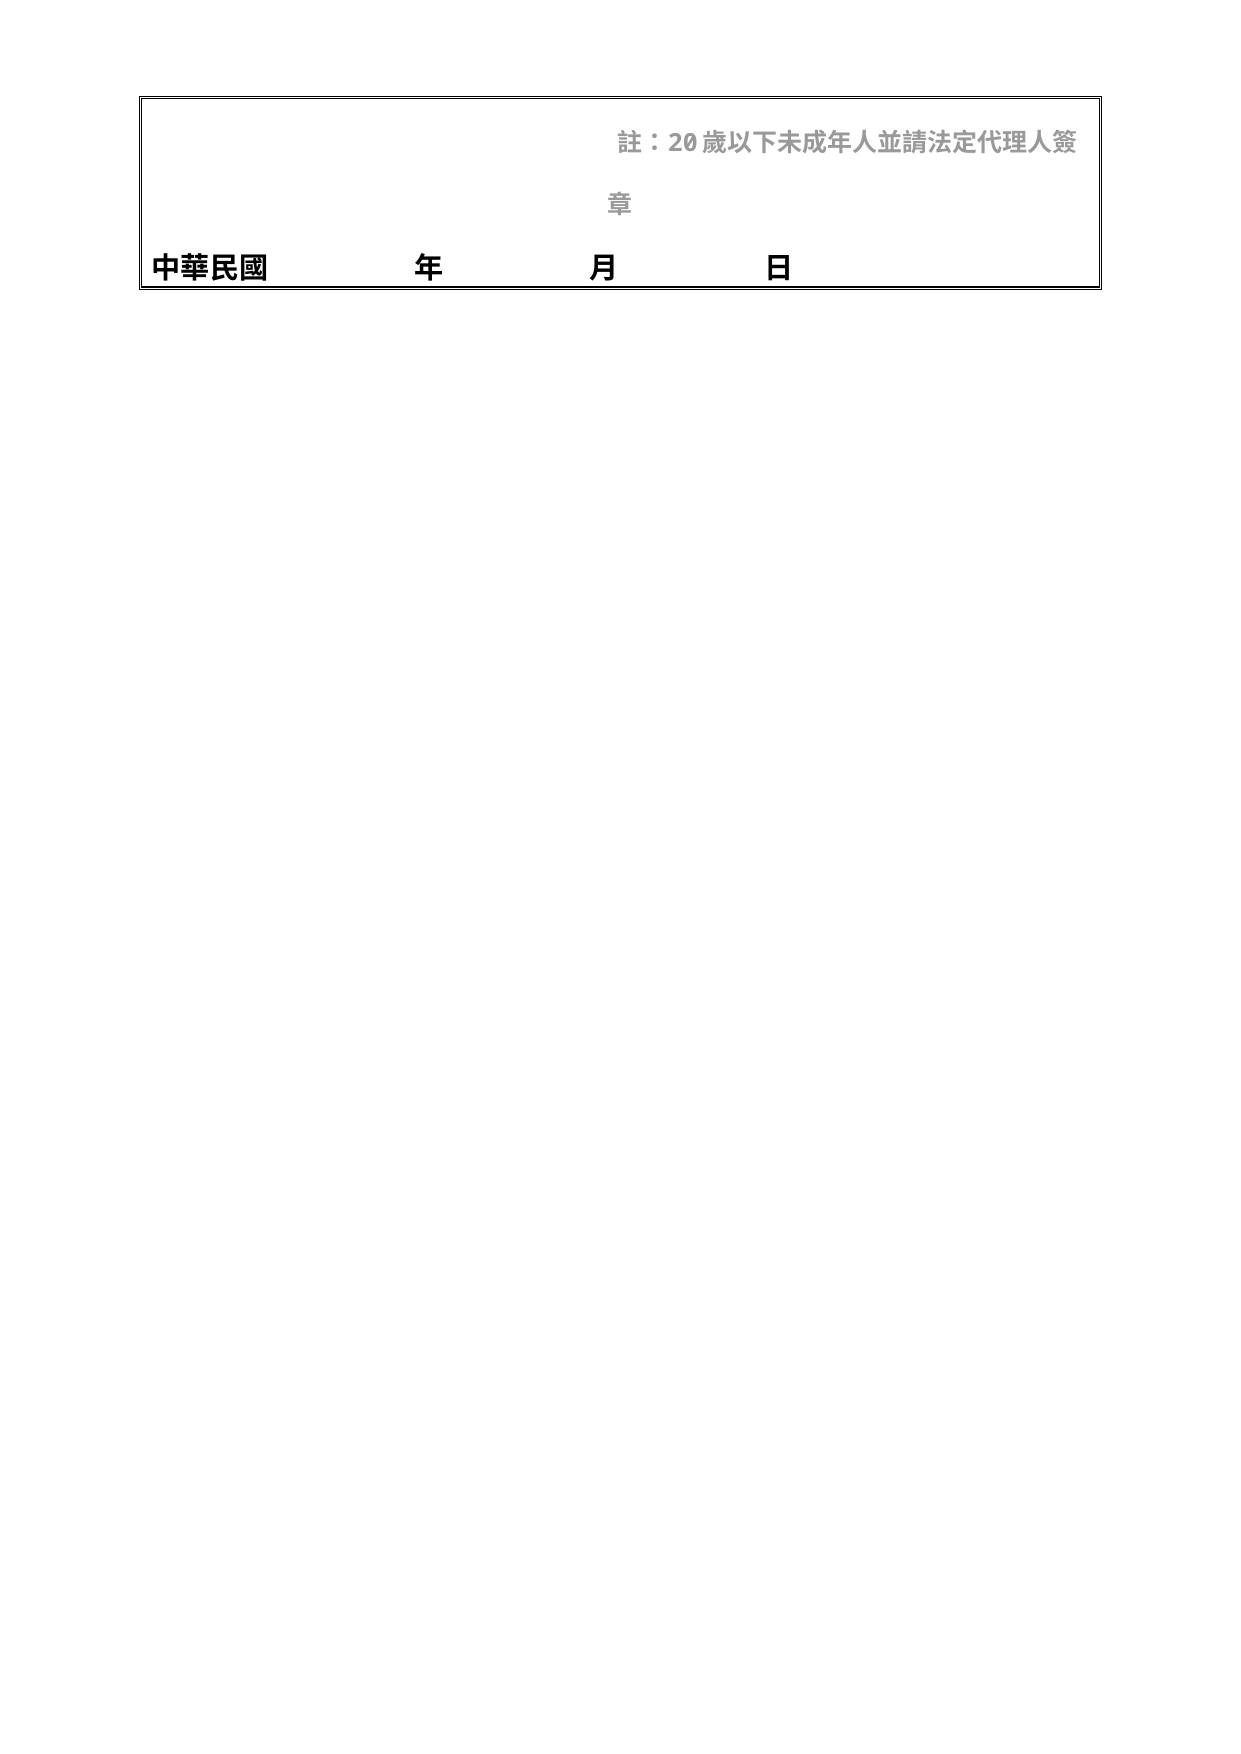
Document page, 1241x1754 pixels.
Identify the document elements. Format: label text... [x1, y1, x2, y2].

table_header 註：20歲以下未成年人並請法定代理人簽章 中華民國 年 月 日 [142, 99, 1099, 286]
